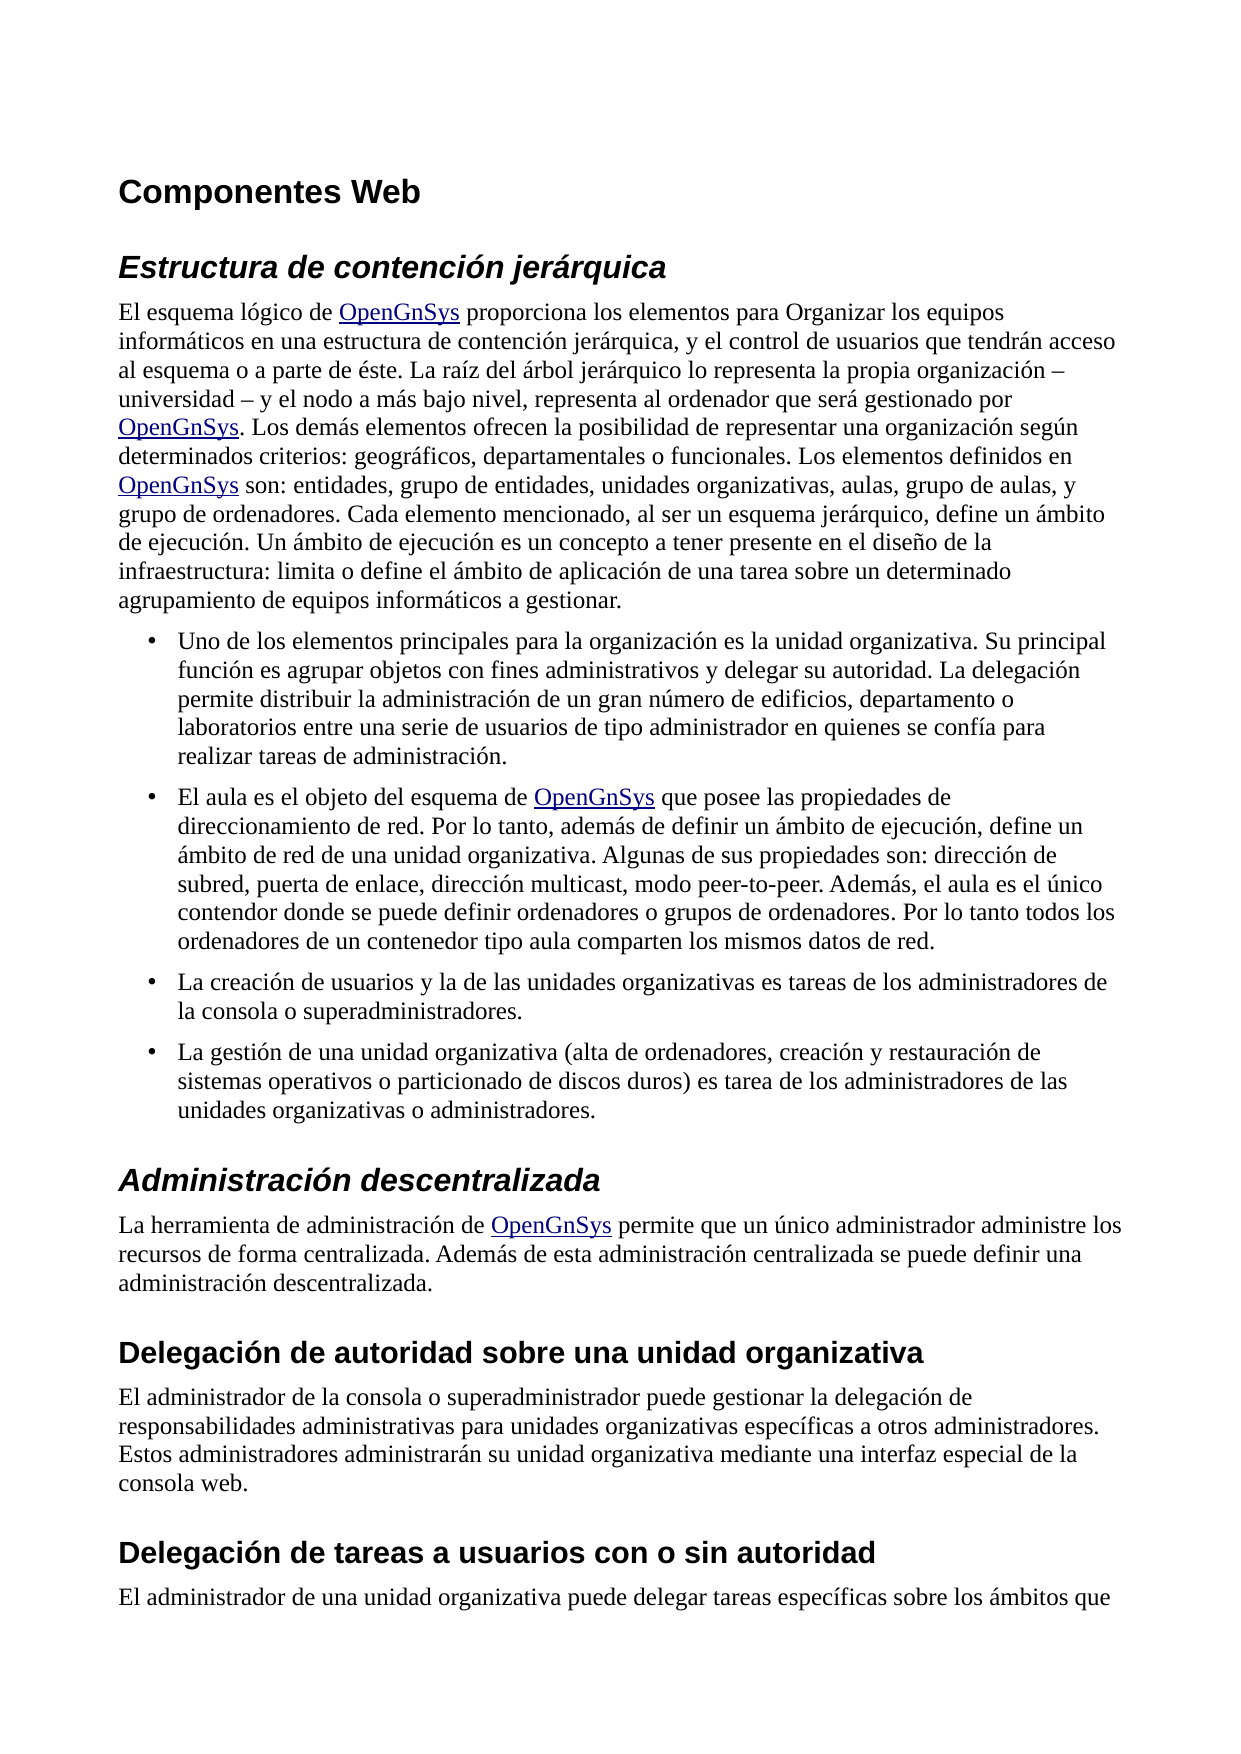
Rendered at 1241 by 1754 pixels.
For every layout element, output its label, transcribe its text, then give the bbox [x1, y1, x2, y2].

list La creación de usuarios y la de las unidades organizativas es tareas de los administradores de la consola o superadministradores. [148, 967, 1122, 1025]
subtitle Componentes Web [118, 172, 1122, 211]
text El administrador de la consola o superadministrador puede gestionar la delegación de responsabilidades administrativas para unidades organizativas específicas a otros administradores. Estos administradores administrarán su unidad organizativa mediante una interfaz especial de la consola web. [118, 1382, 1122, 1497]
subtitle Estructura de contención jerárquica [118, 248, 1122, 285]
list El aula es el objeto del esquema de OpenGnSys que posee las propiedades de direccionamiento de red. Por lo tanto, además de definir un ámbito de ejecución, define un ámbito de red de una unidad organizativa. Algunas de sus propiedades son: dirección de subred, puerta de enlace, dirección multicast, modo peer-to-peer. Además, el aula es el único contendor donde se puede definir ordenadores o grupos de ordenadores. Por lo tanto todos los ordenadores de un contenedor tipo aula comparten los mismos datos de red. [148, 782, 1122, 955]
list Uno de los elementos principales para la organización es la unidad organizativa. Su principal función es agrupar objetos con fines administrativos y delegar su autoridad. La delegación permite distribuir la administración de un gran número de edificios, departamento o laboratorios entre una serie de usuarios de tipo administrador en quienes se confía para realizar tareas de administración. [148, 626, 1122, 770]
subtitle Delegación de autoridad sobre una unidad organizativa [118, 1334, 1122, 1369]
list La gestión de una unidad organizativa (alta de ordenadores, creación y restauración de sistemas operativos o particionado de discos duros) es tarea de los administradores de las unidades organizativas o administradores. [148, 1037, 1122, 1124]
subtitle Administración descentralizada [118, 1161, 1122, 1198]
text El administrador de una unidad organizativa puede delegar tareas específicas sobre los ámbitos que [118, 1582, 1122, 1611]
subtitle Delegación de tareas a usuarios con o sin autoridad [118, 1534, 1122, 1570]
text La herramienta de administración de OpenGnSys permite que un único administrador administre los recursos de forma centralizada. Además de esta administración centralizada se puede definir una administración descentralizada. [118, 1211, 1122, 1297]
text El esquema lógico de OpenGnSys proporciona los elementos para Organizar los equipos informáticos en una estructura de contención jerárquica, y el control de usuarios que tendrán acceso al esquema o a parte de éste. La raíz del árbol jerárquico lo representa la propia organización – universidad – y el nodo a más bajo nivel, representa al ordenador que será gestionado por OpenGnSys. Los demás elementos ofrecen la posibilidad de representar una organización según determinados criterios: geográficos, departamentales o funcionales. Los elementos definidos en OpenGnSys son: entidades, grupo de entidades, unidades organizativas, aulas, grupo de aulas, y grupo de ordenadores. Cada elemento mencionado, al ser un esquema jerárquico, define un ámbito de ejecución. Un ámbito de ejecución es un concepto a tener presente en el diseño de la infraestructura: limita o define el ámbito de aplicación de una tarea sobre un determinado agrupamiento de equipos informáticos a gestionar. [118, 297, 1122, 614]
